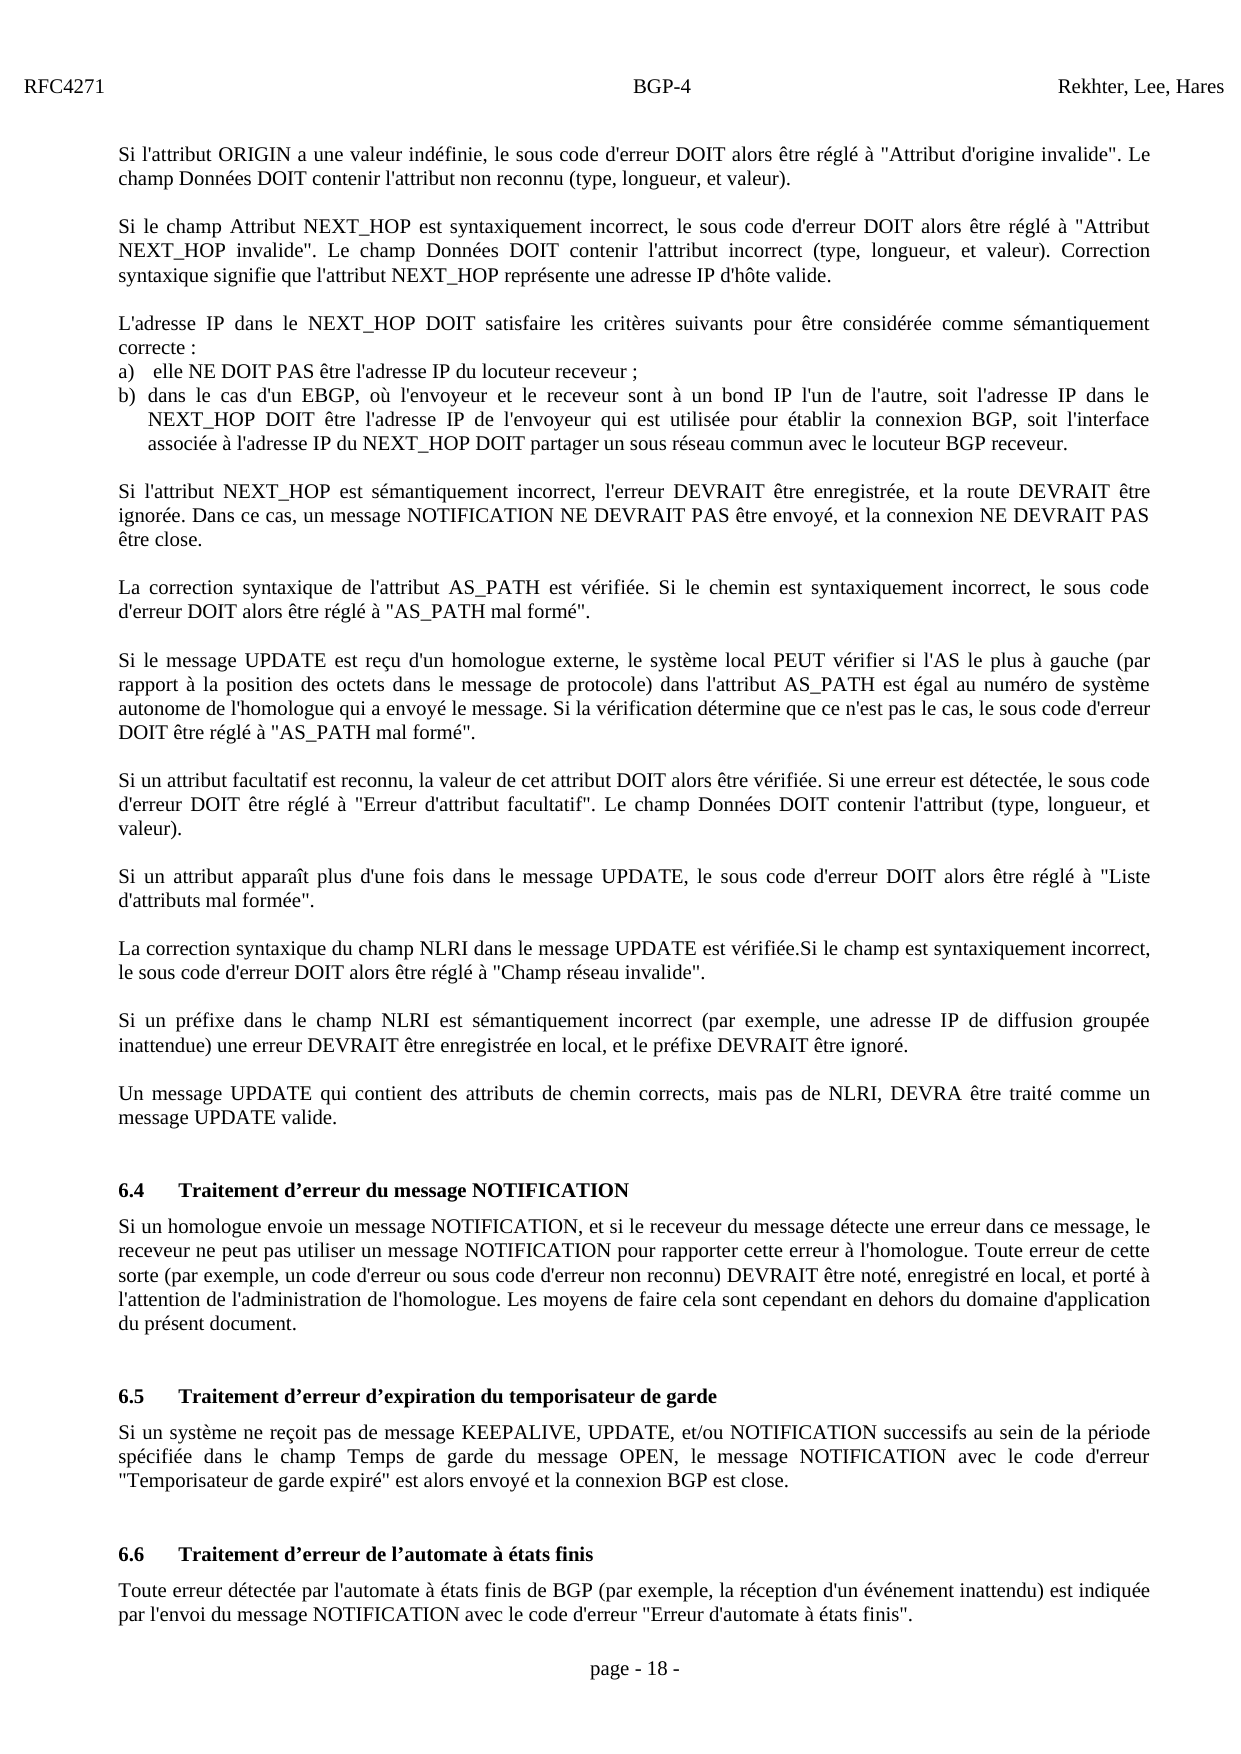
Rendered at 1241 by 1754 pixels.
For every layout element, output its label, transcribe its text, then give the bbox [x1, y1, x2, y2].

text b) dans le cas d'un EBGP, où l'envoyeur et le receveur sont à un bond IP l'un de l'autre, soit l'adresse IP dans le NEXT_HOP DOIT être l'adresse IP de l'envoyeur qui est utilisée pour établir la connexion BGP, soit l'interface associée à l'adresse IP du NEXT_HOP DOIT partager un sous réseau commun avec le locuteur BGP receveur. [118, 383, 1152, 455]
text Si un système ne reçoit pas de message KEEPALIVE, UPDATE, et/ou NOTIFICATION successifs au sein de la période spécifiée dans le champ Temps de garde du message OPEN, le message NOTIFICATION avec le code d'erreur "Temporisateur de garde expiré" est alors envoyé et la connexion BGP est close. [118, 1420, 1152, 1492]
text Si l'attribut NEXT_HOP est sémantiquement incorrect, l'erreur DEVRAIT être enregistrée, et la route DEVRAIT être ignorée. Dans ce cas, un message NOTIFICATION NE DEVRAIT PAS être envoyé, et la connexion NE DEVRAIT PAS être close. [118, 479, 1152, 551]
text Si un attribut apparaît plus d'une fois dans le message UPDATE, le sous code d'erreur DOIT alors être réglé à "Liste d'attributs mal formée". [118, 864, 1152, 912]
subtitle 6.4 Traitement d’erreur du message NOTIFICATION [118, 1178, 1152, 1202]
text Si un homologue envoie un message NOTIFICATION, et si le receveur du message détecte une erreur dans ce message, le receveur ne peut pas utiliser un message NOTIFICATION pour rapporter cette erreur à l'homologue. Toute erreur de cette sorte (par exemple, un code d'erreur ou sous code d'erreur non reconnu) DEVRAIT être noté, enregistré en local, et porté à l'attention de l'administration de l'homologue. Les moyens de faire cela sont cependant en dehors du domaine d'application du présent document. [118, 1214, 1152, 1335]
text La correction syntaxique du champ NLRI dans le message UPDATE est vérifiée.Si le champ est syntaxiquement incorrect, le sous code d'erreur DOIT alors être réglé à "Champ réseau invalide". [118, 936, 1152, 984]
text Si le champ Attribut NEXT_HOP est syntaxiquement incorrect, le sous code d'erreur DOIT alors être réglé à "Attribut NEXT_HOP invalide". Le champ Données DOIT contenir l'attribut incorrect (type, longueur, et valeur). Correction syntaxique signifie que l'attribut NEXT_HOP représente une adresse IP d'hôte valide. [118, 214, 1152, 287]
subtitle 6.6 Traitement d’erreur de l’automate à états finis [118, 1542, 1152, 1566]
text a) elle NE DOIT PAS être l'adresse IP du locuteur receveur ; [118, 359, 1152, 383]
text L'adresse IP dans le NEXT_HOP DOIT satisfaire les critères suivants pour être considérée comme sémantiquement correcte : [118, 311, 1152, 359]
text Un message UPDATE qui contient des attributs de chemin corrects, mais pas de NLRI, DEVRA être traité comme un message UPDATE valide. [118, 1081, 1152, 1129]
text Toute erreur détectée par l'automate à états finis de BGP (par exemple, la réception d'un événement inattendu) est indiquée par l'envoi du message NOTIFICATION avec le code d'erreur "Erreur d'automate à états finis". [118, 1578, 1152, 1626]
subtitle 6.5 Traitement d’erreur d’expiration du temporisateur de garde [118, 1384, 1152, 1408]
text Si un attribut facultatif est reconnu, la valeur de cet attribut DOIT alors être vérifiée. Si une erreur est détectée, le sous code d'erreur DOIT être réglé à "Erreur d'attribut facultatif". Le champ Données DOIT contenir l'attribut (type, longueur, et valeur). [118, 768, 1152, 840]
text Si un préfixe dans le champ NLRI est sémantiquement incorrect (par exemple, une adresse IP de diffusion groupée inattendue) une erreur DEVRAIT être enregistrée en local, et le préfixe DEVRAIT être ignoré. [118, 1008, 1152, 1057]
text La correction syntaxique de l'attribut AS_PATH est vérifiée. Si le chemin est syntaxiquement incorrect, le sous code d'erreur DOIT alors être réglé à "AS_PATH mal formé". [118, 575, 1152, 623]
text Si l'attribut ORIGIN a une valeur indéfinie, le sous code d'erreur DOIT alors être réglé à "Attribut d'origine invalide". Le champ Données DOIT contenir l'attribut non reconnu (type, longueur, et valeur). [118, 142, 1152, 190]
text Si le message UPDATE est reçu d'un homologue externe, le système local PEUT vérifier si l'AS le plus à gauche (par rapport à la position des octets dans le message de protocole) dans l'attribut AS_PATH est égal au numéro de système autonome de l'homologue qui a envoyé le message. Si la vérification détermine que ce n'est pas le cas, le sous code d'erreur DOIT être réglé à "AS_PATH mal formé". [118, 647, 1152, 744]
